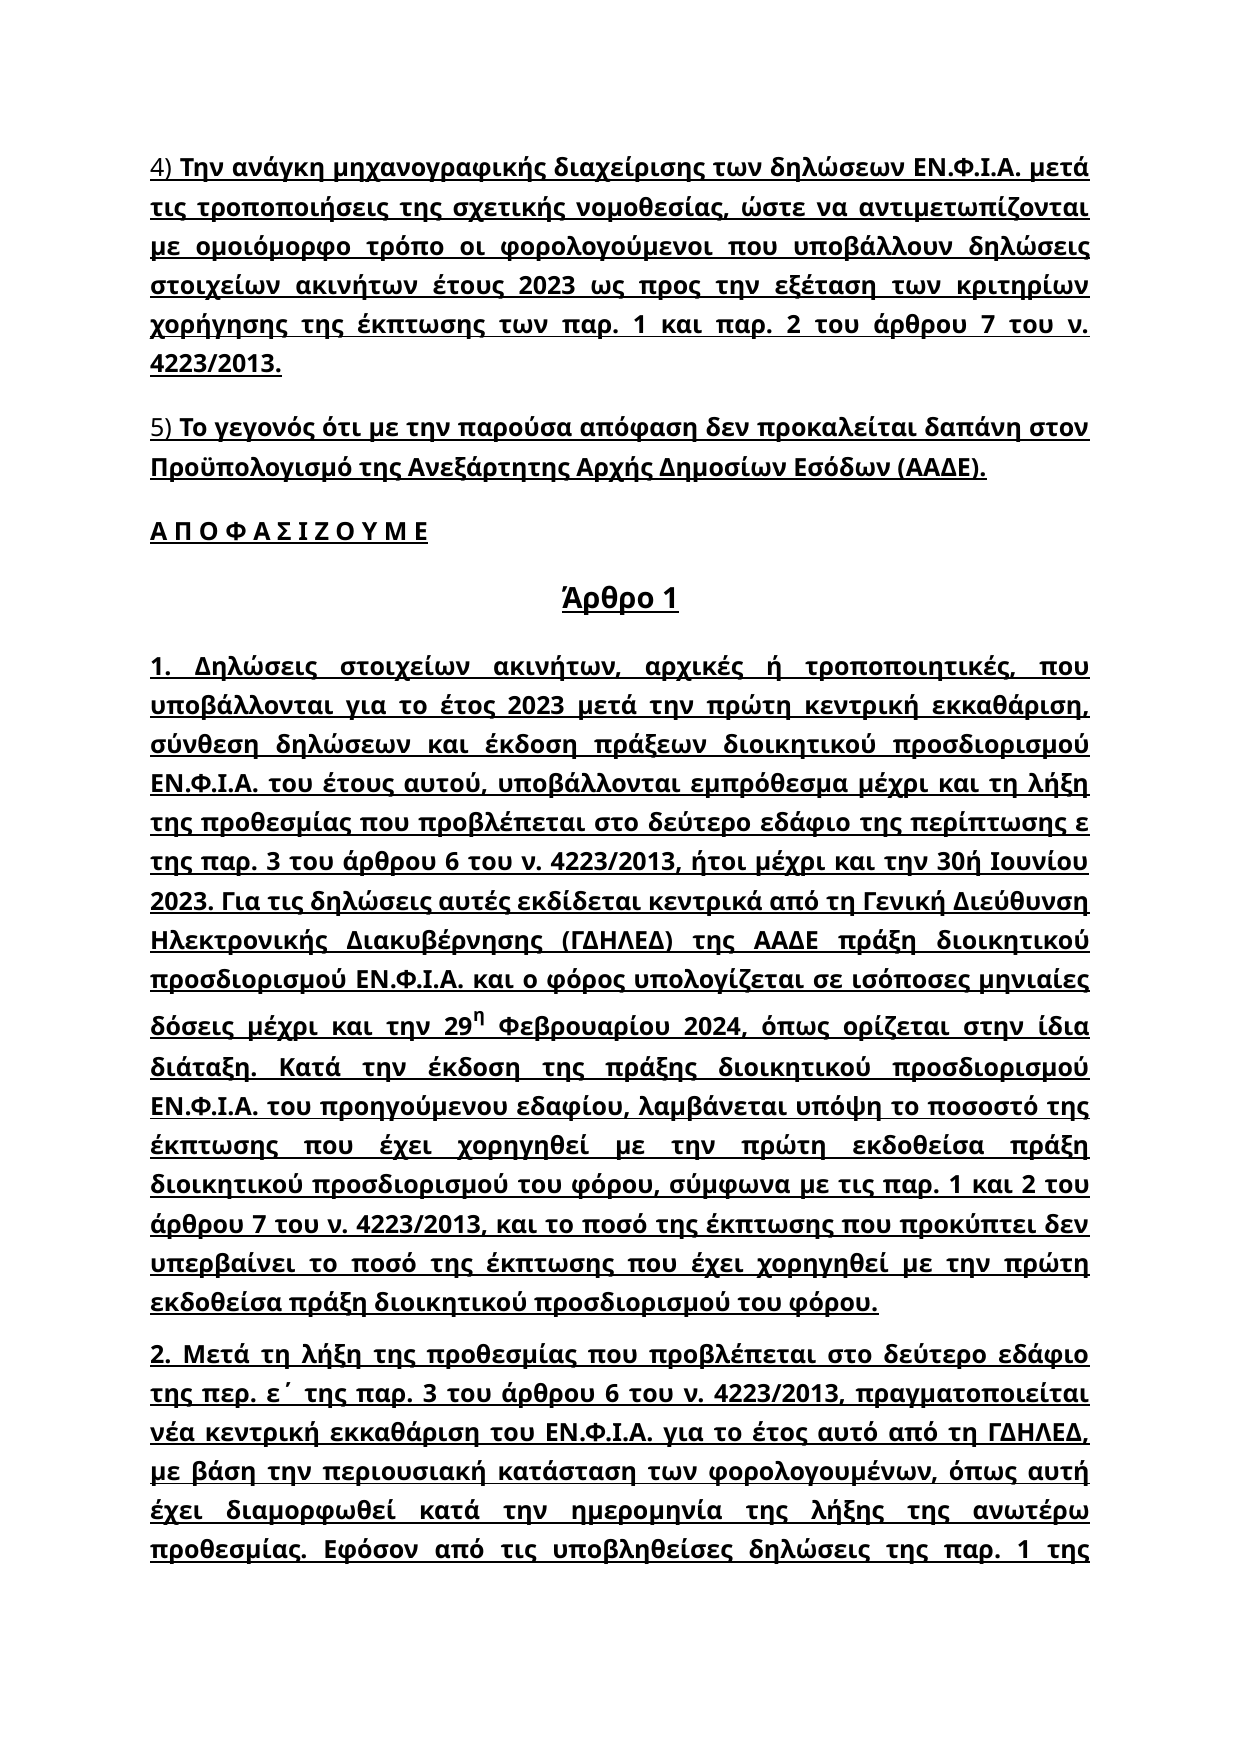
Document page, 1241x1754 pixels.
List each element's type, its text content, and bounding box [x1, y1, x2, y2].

text υποβάλλονται για το έτος 2023 μετά την πρώτη κεντρική εκκαθάριση, [150, 679, 1090, 716]
text 1. Δηλώσεις στοιχείων ακινήτων, αρχικές ή τροποποιητικές, που [150, 648, 1090, 677]
text τις τροποποιήσεις της σχετικής νομοθεσίας, ώστε να αντιμετωπίζονται [150, 181, 1090, 218]
text 2. Μετά τη λήξη της προθεσμίας που προβλέπεται στο δεύτερο εδάφιο [150, 1336, 1090, 1365]
text χορήγησης της έκπτωσης των παρ. 1 και παρ. 2 του άρθρου 7 του ν. [150, 298, 1090, 336]
text νέα κεντρική εκκαθάριση του ΕΝ.Φ.Ι.Α. για το έτος αυτό από τη ΓΔΗΛΕΔ, [150, 1406, 1090, 1443]
text άρθρου 7 του ν. 4223/2013, και το ποσό της έκπτωσης που προκύπτει δεν [150, 1198, 1090, 1235]
text της περ. ε΄ της παρ. 3 του άρθρου 6 του ν. 4223/2013, πραγματοποιείται [150, 1367, 1090, 1404]
text 4223/2013. [150, 337, 1090, 380]
text της προθεσμίας που προβλέπεται στο δεύτερο εδάφιο της περίπτωσης ε [150, 796, 1090, 834]
text ΕΝ.Φ.Ι.Α. του έτους αυτού, υποβάλλονται εμπρόθεσμα μέχρι και τη λήξη [150, 757, 1090, 794]
text 5) Το γεγονός ότι με την παρούσα απόφαση δεν προκαλείται δαπάνη στον [150, 410, 1090, 439]
text διοικητικού προσδιορισμού του φόρου, σύμφωνα με τις παρ. 1 και 2 του [150, 1159, 1090, 1196]
text υπερβαίνει το ποσό της έκπτωσης που έχει χορηγηθεί με την πρώτη [150, 1237, 1090, 1274]
text της παρ. 3 του άρθρου 6 του ν. 4223/2013, ήτοι μέχρι και την 30ή Ιουνίου 2023. Για τις δηλώσεις αυτές εκδίδεται κεντρικά από τη Γενική Διεύθυνση [150, 836, 1090, 912]
text 4) Την ανάγκη μηχανογραφικής διαχείρισης των δηλώσεων ΕΝ.Φ.Ι.Α. μετά [150, 150, 1090, 179]
text στοιχείων ακινήτων έτους 2023 ως προς την εξέταση των κριτηρίων [150, 259, 1090, 296]
text ΕΝ.Φ.Ι.Α. του προηγούμενου εδαφίου, λαμβάνεται υπόψη το ποσοστό της [150, 1080, 1090, 1118]
text εκδοθείσα πράξη διοικητικού προσδιορισμού του φόρου. [150, 1276, 1090, 1319]
text με ομοιόμορφο τρόπο οι φορολογούμενοι που υποβάλλουν δηλώσεις [150, 220, 1090, 257]
text έχει διαμορφωθεί κατά την ημερομηνία της λήξης της ανωτέρω [150, 1484, 1090, 1522]
text σύνθεση δηλώσεων και έκδοση πράξεων διοικητικού προσδιορισμού [150, 718, 1090, 755]
text Ηλεκτρονικής Διακυβέρνησης (ΓΔΗΛΕΔ) της ΑΑΔΕ πράξη διοικητικού [150, 914, 1090, 951]
text προθεσμίας. Εφόσον από τις υποβληθείσες δηλώσεις της παρ. 1 της [150, 1524, 1090, 1561]
text Α Π Ο Φ Α Σ Ι Ζ Ο Υ Μ Ε [150, 513, 1090, 547]
text διάταξη. Κατά την έκδοση της πράξης διοικητικού προσδιορισμού [150, 1039, 1090, 1078]
subtitle Άρθρο 1 [150, 577, 1090, 617]
text Προϋπολογισμό της Ανεξάρτητης Αρχής Δημοσίων Εσόδων (ΑΑΔΕ). [150, 441, 1090, 483]
text δόσεις μέχρι και την 29η Φεβρουαρίου 2024, όπως ορίζεται στην ίδια [150, 992, 1090, 1037]
text έκπτωσης που έχει χορηγηθεί με την πρώτη εκδοθείσα πράξη [150, 1119, 1090, 1157]
text προσδιορισμού ΕΝ.Φ.Ι.Α. και ο φόρος υπολογίζεται σε ισόποσες μηνιαίες [150, 953, 1090, 990]
text με βάση την περιουσιακή κατάσταση των φορολογουμένων, όπως αυτή [150, 1445, 1090, 1483]
